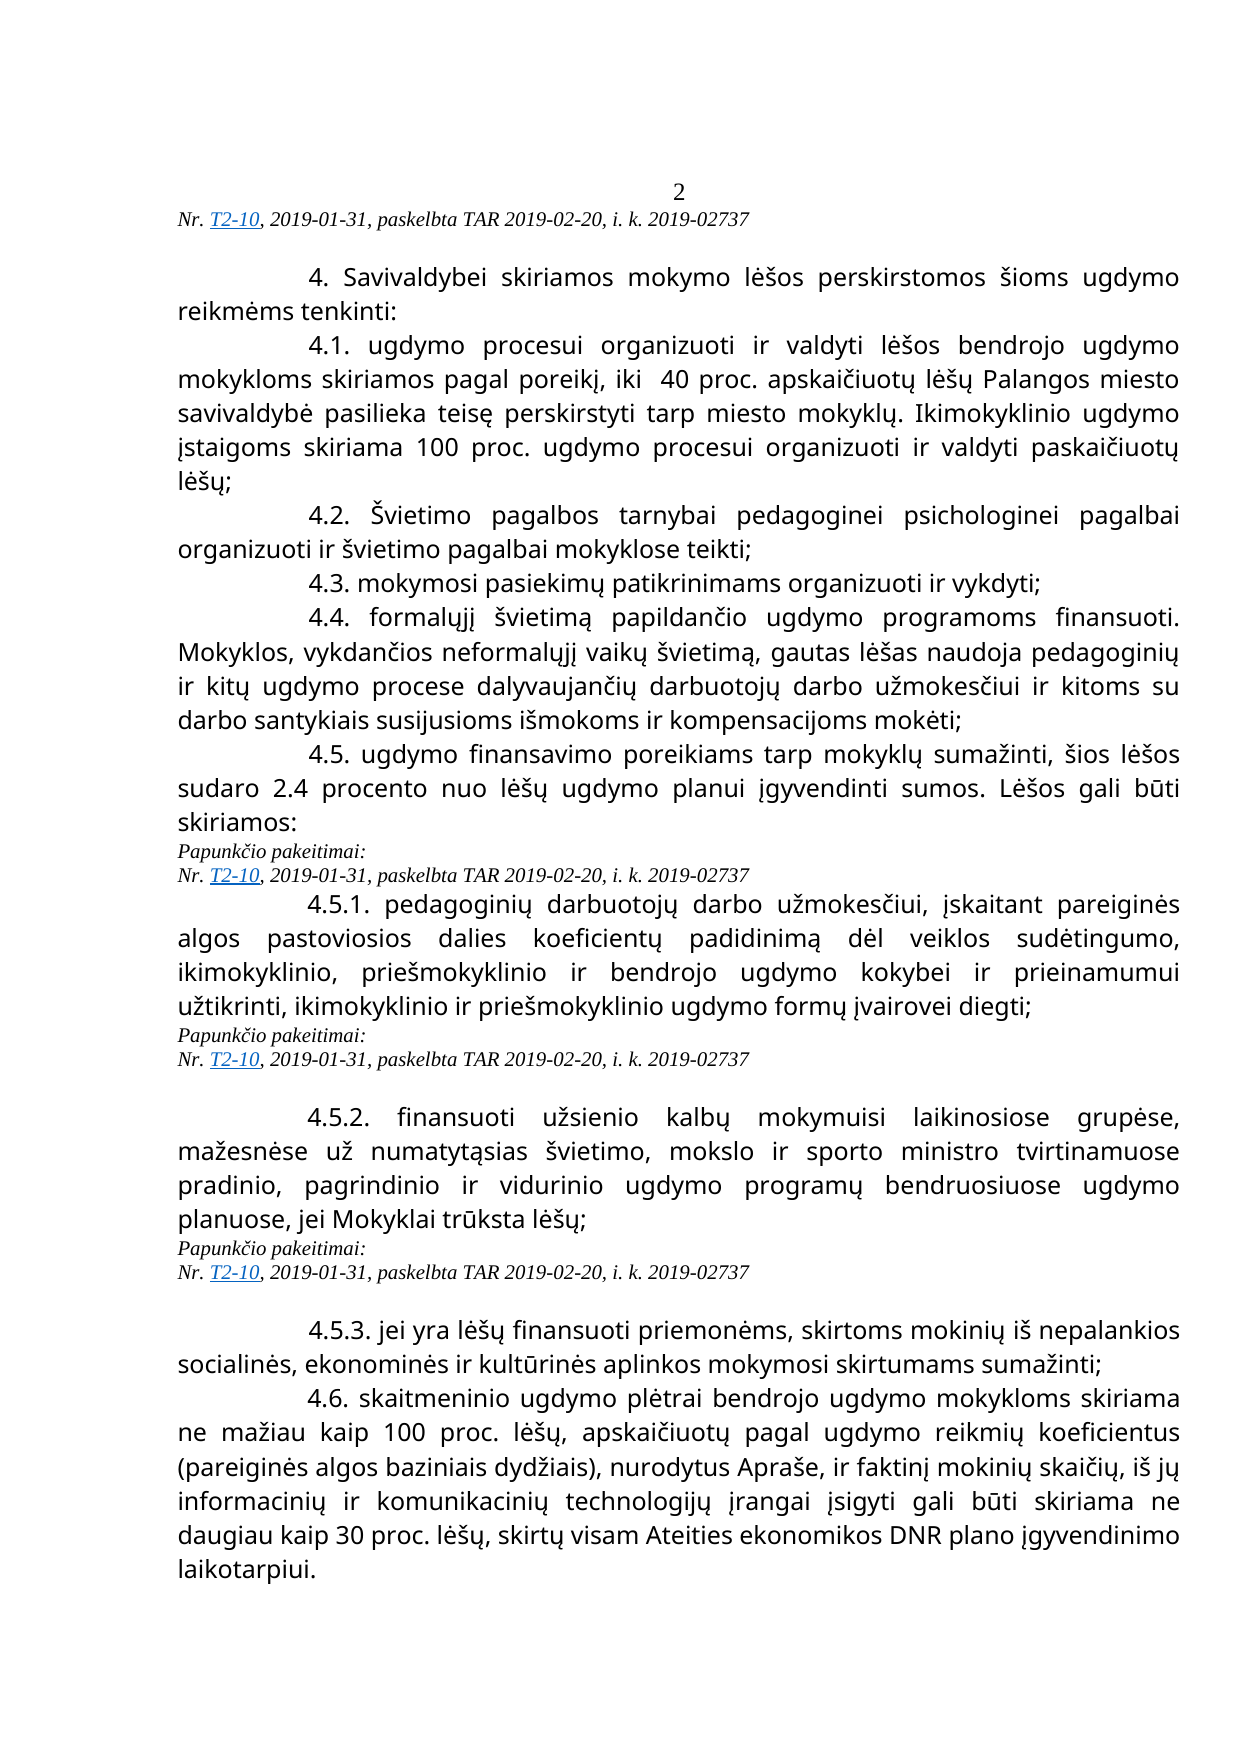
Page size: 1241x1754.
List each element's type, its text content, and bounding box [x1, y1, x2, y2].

text 4.4. formalųjį švietimą papildančio ugdymo programoms finansuoti. Mokyklos, vykdančios neformalųjį vaikų švietimą, gautas lėšas naudoja pedagoginių ir kitų ugdymo procese dalyvaujančių darbuotojų darbo užmokesčiui ir kitoms su darbo santykiais susijusioms išmokoms ir kompensacijoms mokėti; [177, 600, 1181, 736]
text 4.5.3. jei yra lėšų finansuoti priemonėms, skirtoms mokinių iš nepalankios socialinės, ekonominės ir kultūrinės aplinkos mokymosi skirtumams sumažinti; [177, 1313, 1181, 1381]
text 4. Savivaldybei skiriamos mokymo lėšos perskirstomos šioms ugdymo reikmėms tenkinti: [177, 259, 1181, 328]
text 4.5. ugdymo finansavimo poreikiams tarp mokyklų sumažinti, šios lėšos sudaro 2.4 procento nuo lėšų ugdymo planui įgyvendinti sumos. Lėšos gali būti skiriamos: [177, 736, 1181, 838]
text 4.5.2. finansuoti užsienio kalbų mokymuisi laikinosiose grupėse, mažesnėse už numatytąsias švietimo, mokslo ir sporto ministro tvirtinamuose pradinio, pagrindinio ir vidurinio ugdymo programų bendruosiuose ugdymo planuose, jei Mokyklai trūksta lėšų; [177, 1100, 1181, 1236]
text 4.1. ugdymo procesui organizuoti ir valdyti lėšos bendrojo ugdymo mokykloms skiriamos pagal poreikį, iki 40 proc. apskaičiuotų lėšų Palangos miesto savivaldybė pasilieka teisę perskirstyti tarp miesto mokyklų. Ikimokyklinio ugdymo įstaigoms skiriama 100 proc. ugdymo procesui organizuoti ir valdyti paskaičiuotų lėšų; [177, 328, 1181, 498]
text Papunkčio pakeitimai: [177, 1236, 1181, 1260]
text 4.5.1. pedagoginių darbuotojų darbo užmokesčiui, įskaitant pareiginės algos pastoviosios dalies koeficientų padidinimą dėl veiklos sudėtingumo, ikimokyklinio, priešmokyklinio ir bendrojo ugdymo kokybei ir prieinamumui užtikrinti, ikimokyklinio ir priešmokyklinio ugdymo formų įvairovei diegti; [177, 887, 1181, 1023]
text Nr. T2-10, 2019-01-31, paskelbta TAR 2019-02-20, i. k. 2019-02737 [177, 863, 1181, 887]
text 4.6. skaitmeninio ugdymo plėtrai bendrojo ugdymo mokykloms skiriama ne mažiau kaip 100 proc. lėšų, apskaičiuotų pagal ugdymo reikmių koeficientus (pareiginės algos baziniais dydžiais), nurodytus Apraše, ir faktinį mokinių skaičių, iš jų informacinių ir komunikacinių technologijų įrangai įsigyti gali būti skiriama ne daugiau kaip 30 proc. lėšų, skirtų visam Ateities ekonomikos DNR plano įgyvendinimo laikotarpiui. [177, 1381, 1181, 1585]
text Papunkčio pakeitimai: [177, 838, 1181, 863]
text Papunkčio pakeitimai: [177, 1023, 1181, 1047]
text 4.3. mokymosi pasiekimų patikrinimams organizuoti ir vykdyti; [177, 566, 1181, 600]
text Nr. T2-10, 2019-01-31, paskelbta TAR 2019-02-20, i. k. 2019-02737 [177, 1047, 1181, 1071]
text 4.2. Švietimo pagalbos tarnybai pedagoginei psichologinei pagalbai organizuoti ir švietimo pagalbai mokyklose teikti; [177, 498, 1181, 566]
text Nr. T2-10, 2019-01-31, paskelbta TAR 2019-02-20, i. k. 2019-02737 [177, 207, 1181, 231]
text Nr. T2-10, 2019-01-31, paskelbta TAR 2019-02-20, i. k. 2019-02737 [177, 1260, 1181, 1284]
